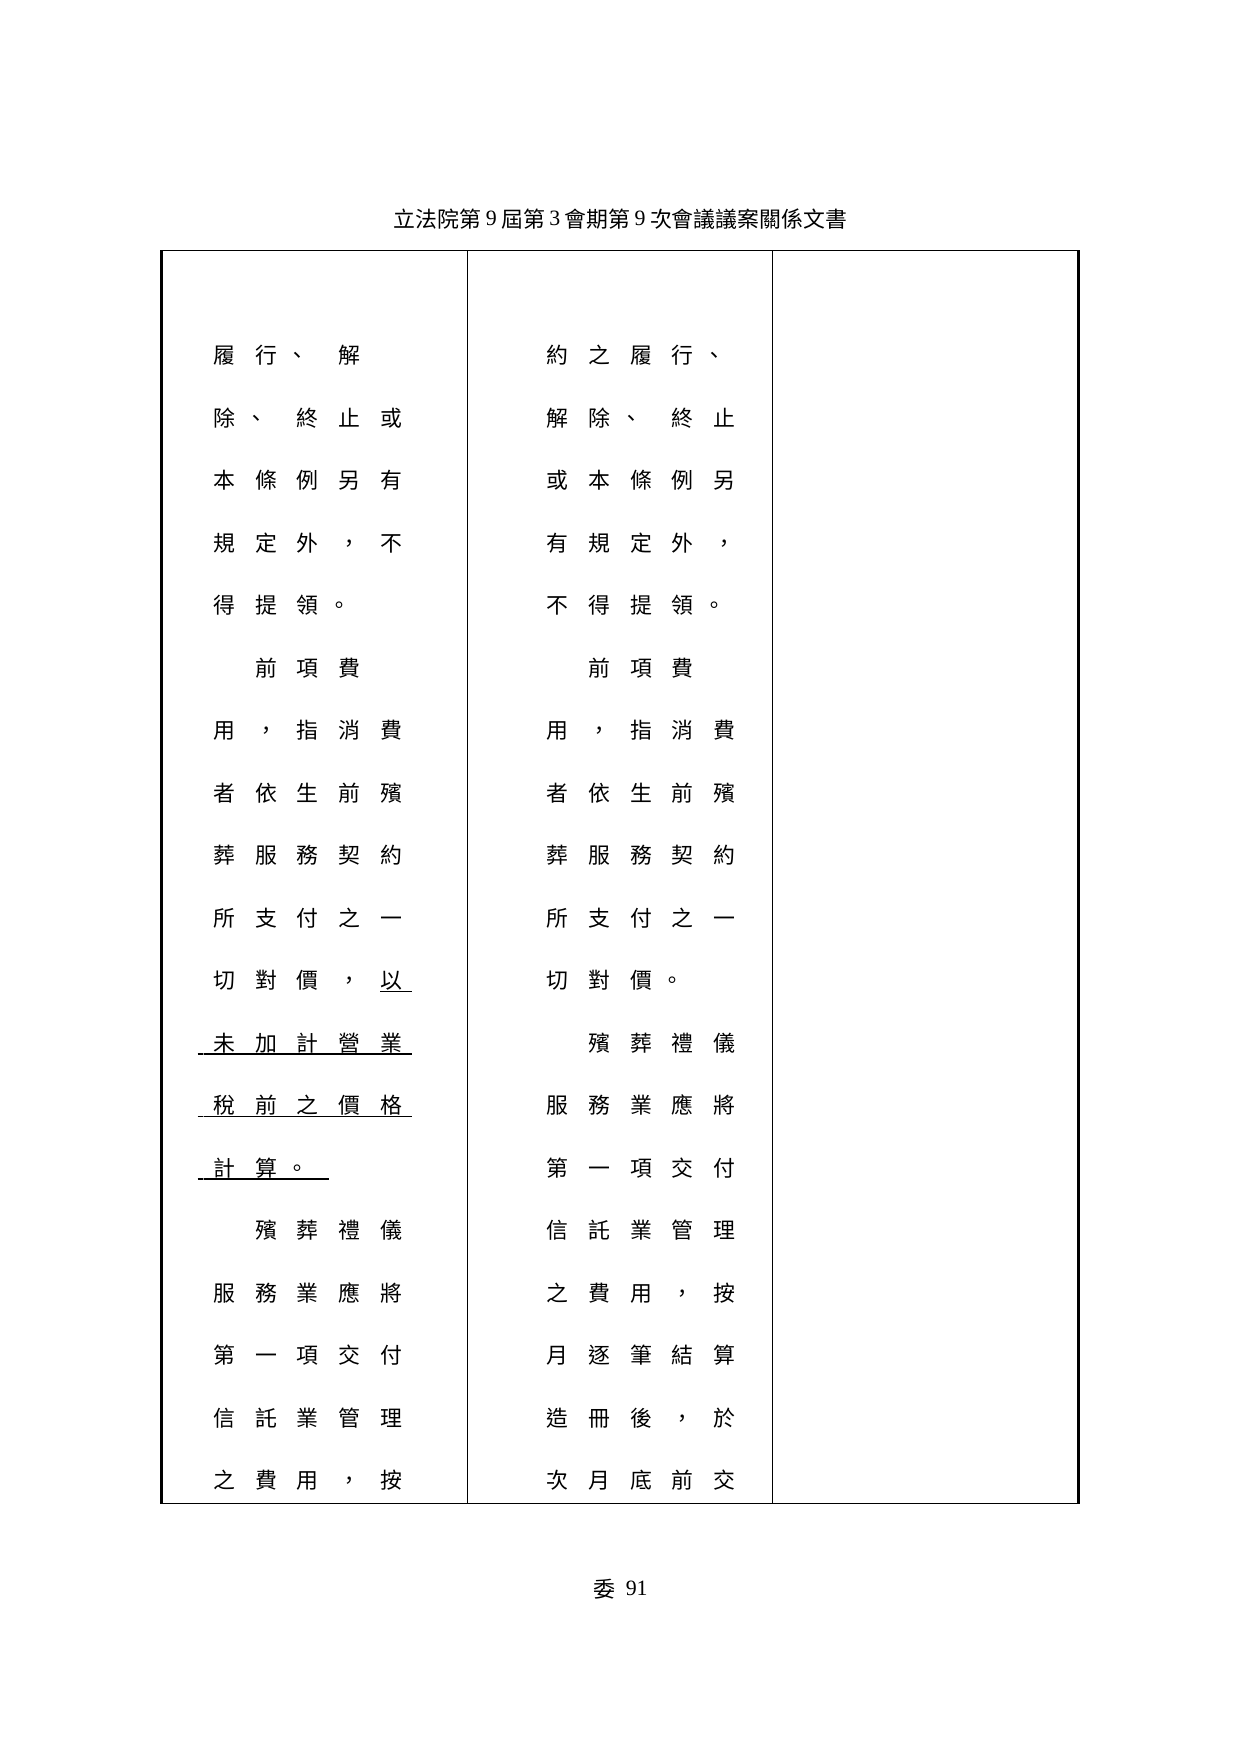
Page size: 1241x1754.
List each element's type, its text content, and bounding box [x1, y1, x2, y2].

table_cell 履行、解除、終止或本條例另有規定外，不得提領。 前項費用，指消費者依生前殯葬服務契約所支付之一切對價，以未加計營業稅前之價格計算。 殯葬禮儀服務業應將第一項交付信託業管理之費用，按 [163, 251, 467, 1503]
table_cell [773, 251, 1077, 1503]
table_cell 約之履行、解除、終止或本條例另有規定外，不得提領。 前項費用，指消費者依生前殯葬服務契約所支付之一切對價。 殯葬禮儀服務業應將第一項交付信託業管理之費用，按月逐筆結算造冊後，於次月底前交 [468, 251, 772, 1503]
